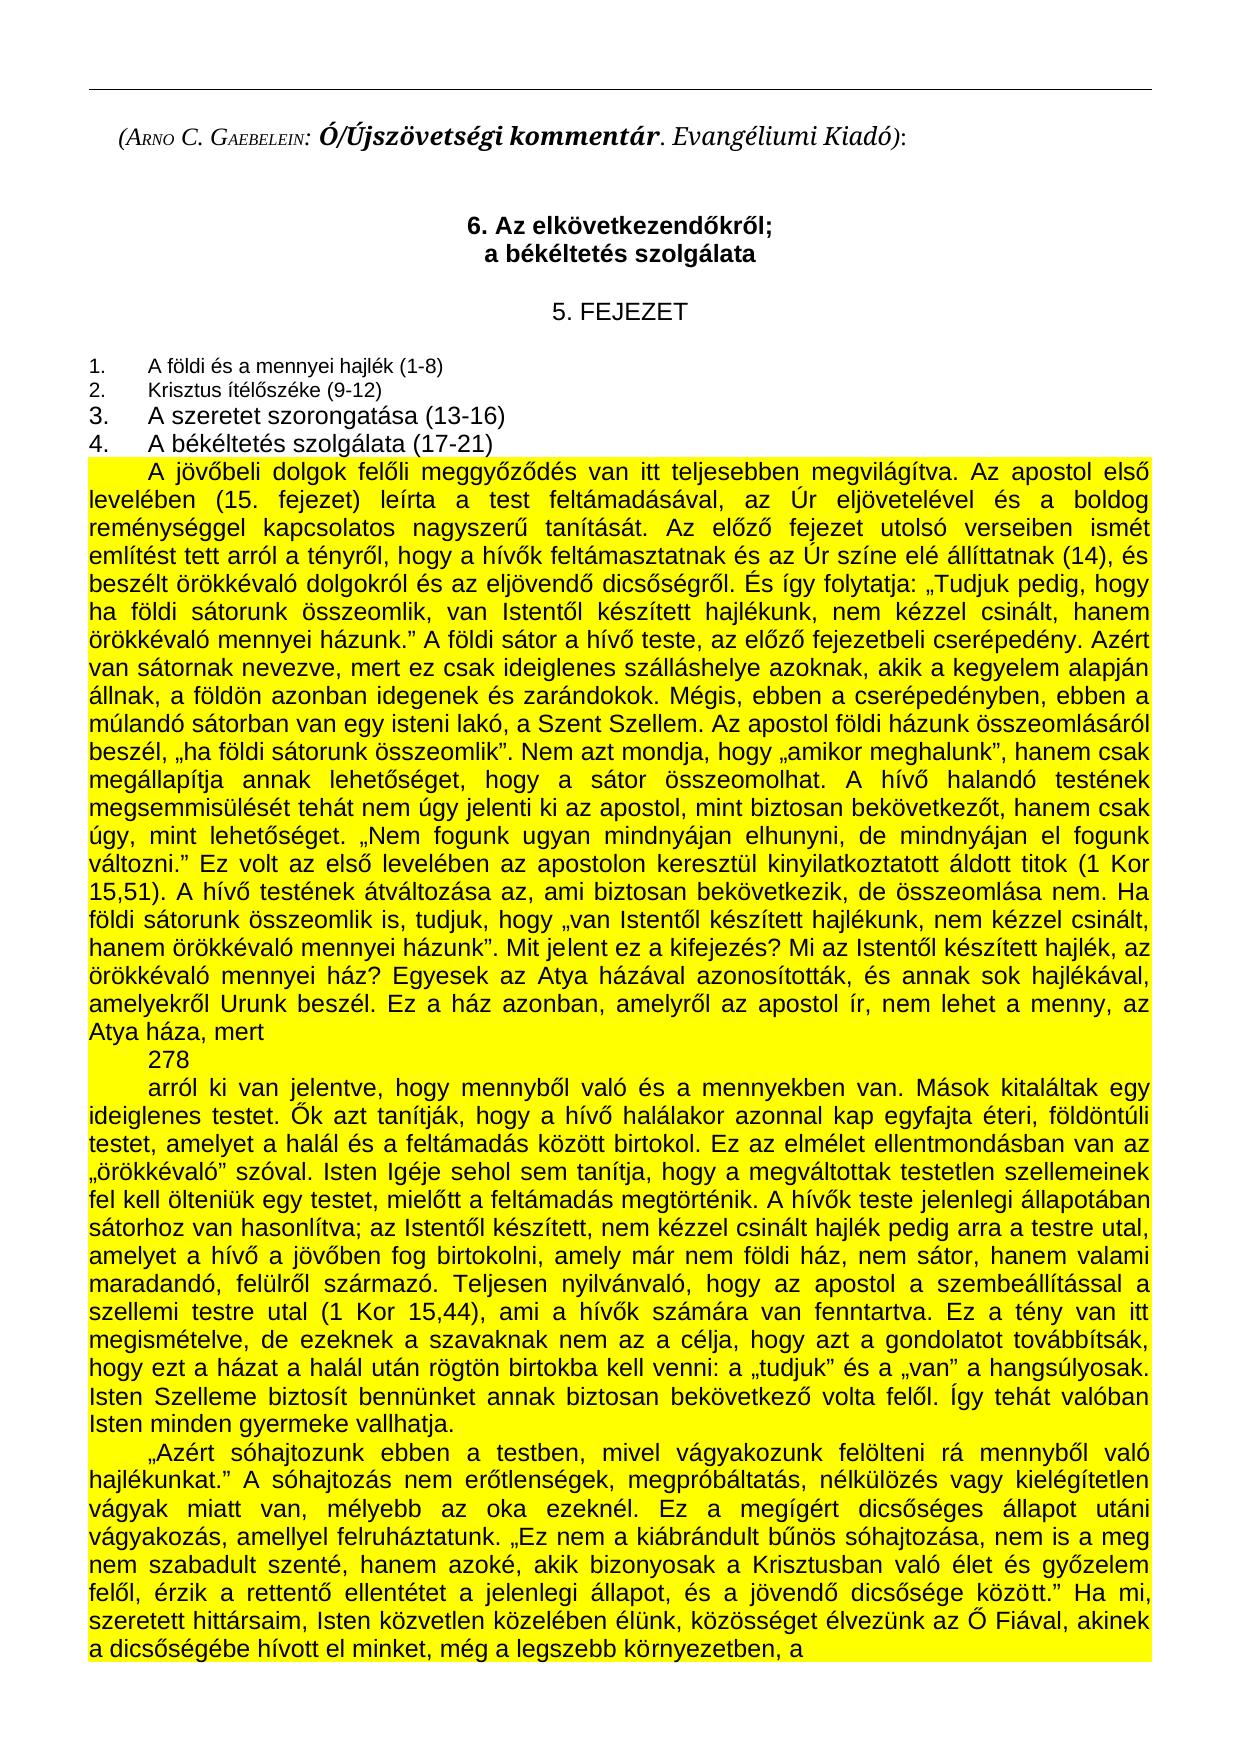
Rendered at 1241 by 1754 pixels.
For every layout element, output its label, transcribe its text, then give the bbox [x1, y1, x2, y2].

text 5. FEJEZET [88, 297, 1152, 326]
text 3. A szeretet szorongatása (13-16) [88, 401, 1152, 429]
text 2. Krisztus ítélőszéke (9-12) [88, 378, 1152, 401]
text arról ki van jelentve, hogy mennyből való és a mennyekben van. Mások kitaláltak egy ideiglenes testet. Ők azt tanítják, hogy a hívő halálakor azonnal kap egyfajta éteri, földöntúli testet, amelyet a halál és a feltámadás között birtokol. Ez az elmélet ellentmondásban van az „örökkévaló” szóval. Isten Igéje sehol sem tanítja, hogy a megváltottak testetlen szellemeinek fel kell ölteniük egy testet, mielőtt a feltámadás megtörténik. A hívők teste jelenlegi állapotában sátorhoz van hasonlítva; az Istentől készített, nem kézzel csinált hajlék pedig arra a testre utal, amelyet a hívő a jövőben fog birtokolni, amely már nem földi ház, nem sátor, hanem valami maradandó, felülről származó. Teljesen nyilvánvaló, hogy az apostol a szembeállítással a szellemi testre utal (1 Kor 15,44), ami a hívők számára van fenntartva. Ez a tény van itt megismételve, de ezeknek a szavaknak nem az a célja, hogy azt a gondolatot továbbítsák, hogy ezt a házat a halál után rögtön birtokba kell venni: a „tudjuk” és a „van” a hangsúlyosak. Isten Szelleme biztosít bennünket annak biztosan bekövetkező volta felől. Így tehát valóban Isten minden gyermeke vallhatja. [88, 1074, 1152, 1438]
text 4. A békéltetés szolgálata (17-21) [88, 429, 1152, 457]
text A jövőbeli dolgok felőli meggyőződés van itt teljesebben megvilágítva. Az apostol első levelében (15. fejezet) leírta a test feltámadásával, az Úr eljövetelével és a boldog reménységgel kapcsolatos nagyszerű tanítását. Az előző fejezet utolsó verseiben ismét említést tett arról a tényről, hogy a hívők feltámasztatnak és az Úr színe elé állíttatnak (14), és beszélt örökkévaló dolgokról és az eljövendő dicsőségről. És így folytatja: „Tudjuk pedig, hogy ha földi sátorunk összeomlik, van Istentől készített hajlékunk, nem kézzel csinált, hanem örökkévaló mennyei házunk.” A földi sátor a hívő teste, az előző fejezetbeli cserépedény. Azért van sátornak nevezve, mert ez csak ideiglenes szálláshelye azoknak, akik a kegyelem alapján állnak, a földön azonban idegenek és zarándokok. Mégis, ebben a cserépedényben, ebben a múlandó sátorban van egy isteni lakó, a Szent Szellem. Az apostol földi házunk összeomlásáról beszél, „ha földi sátorunk összeomlik”. Nem azt mondja, hogy „amikor meghalunk”, hanem csak megállapítja annak lehetőséget, hogy a sátor összeomolhat. A hívő halandó testének megsemmisülését tehát nem úgy jelenti ki az apostol, mint biztosan bekövetkezőt, hanem csak úgy, mint lehetőséget. „Nem fogunk ugyan mindnyájan elhunyni, de mindnyájan el fogunk változni.” Ez volt az első levelében az apostolon keresztül kinyilatkoztatott áldott titok (1 Kor 15,51). A hívő testének átváltozása az, ami biztosan bekövetkezik, de összeomlása nem. Ha földi sátorunk összeomlik is, tudjuk, hogy „van Istentől készített hajlékunk, nem kézzel csinált, hanem örökkévaló mennyei házunk”. Mit jelent ez a kifejezés? Mi az Istentől készített hajlék, az örökkévaló mennyei ház? Egyesek az Atya házával azonosították, és annak sok hajlékával, amelyekről Urunk beszél. Ez a ház azonban, amelyről az apostol ír, nem lehet a menny, az Atya háza, mert [88, 457, 1152, 1046]
text 278 [88, 1046, 1152, 1074]
text (Arno C. Gaebelein: Ó/Újszövetségi kommentár. Evangéliumi Kiadó): [88, 90, 1152, 182]
text 6. Az elkövetkezendőkről; a békéltetés szolgálata [88, 212, 1152, 268]
text 1. A földi és a mennyei hajlék (1-8) [88, 355, 1152, 378]
text „Azért sóhajtozunk ebben a testben, mivel vágyakozunk felölteni rá mennyből való hajlékunkat.” A sóhajtozás nem erőtlenségek, megpróbáltatás, nélkülözés vagy kielégítetlen vágyak miatt van, mélyebb az oka ezeknél. Ez a megígért dicsőséges állapot utáni vágyakozás, amellyel felruháztatunk. „Ez nem a kiábrándult bűnös sóhajtozása, nem is a meg nem szabadult szenté, hanem azoké, akik bizonyosak a Krisztusban való élet és győzelem felől, érzik a rettentő ellentétet a jelenlegi állapot, és a jövendő dicsősége között.” Ha mi, szeretett hittársaim, Isten közvetlen közelében élünk, közösséget élvezünk az Ő Fiával, akinek a dicsőségébe hívott el minket, még a legszebb környezetben, a [88, 1438, 1152, 1662]
